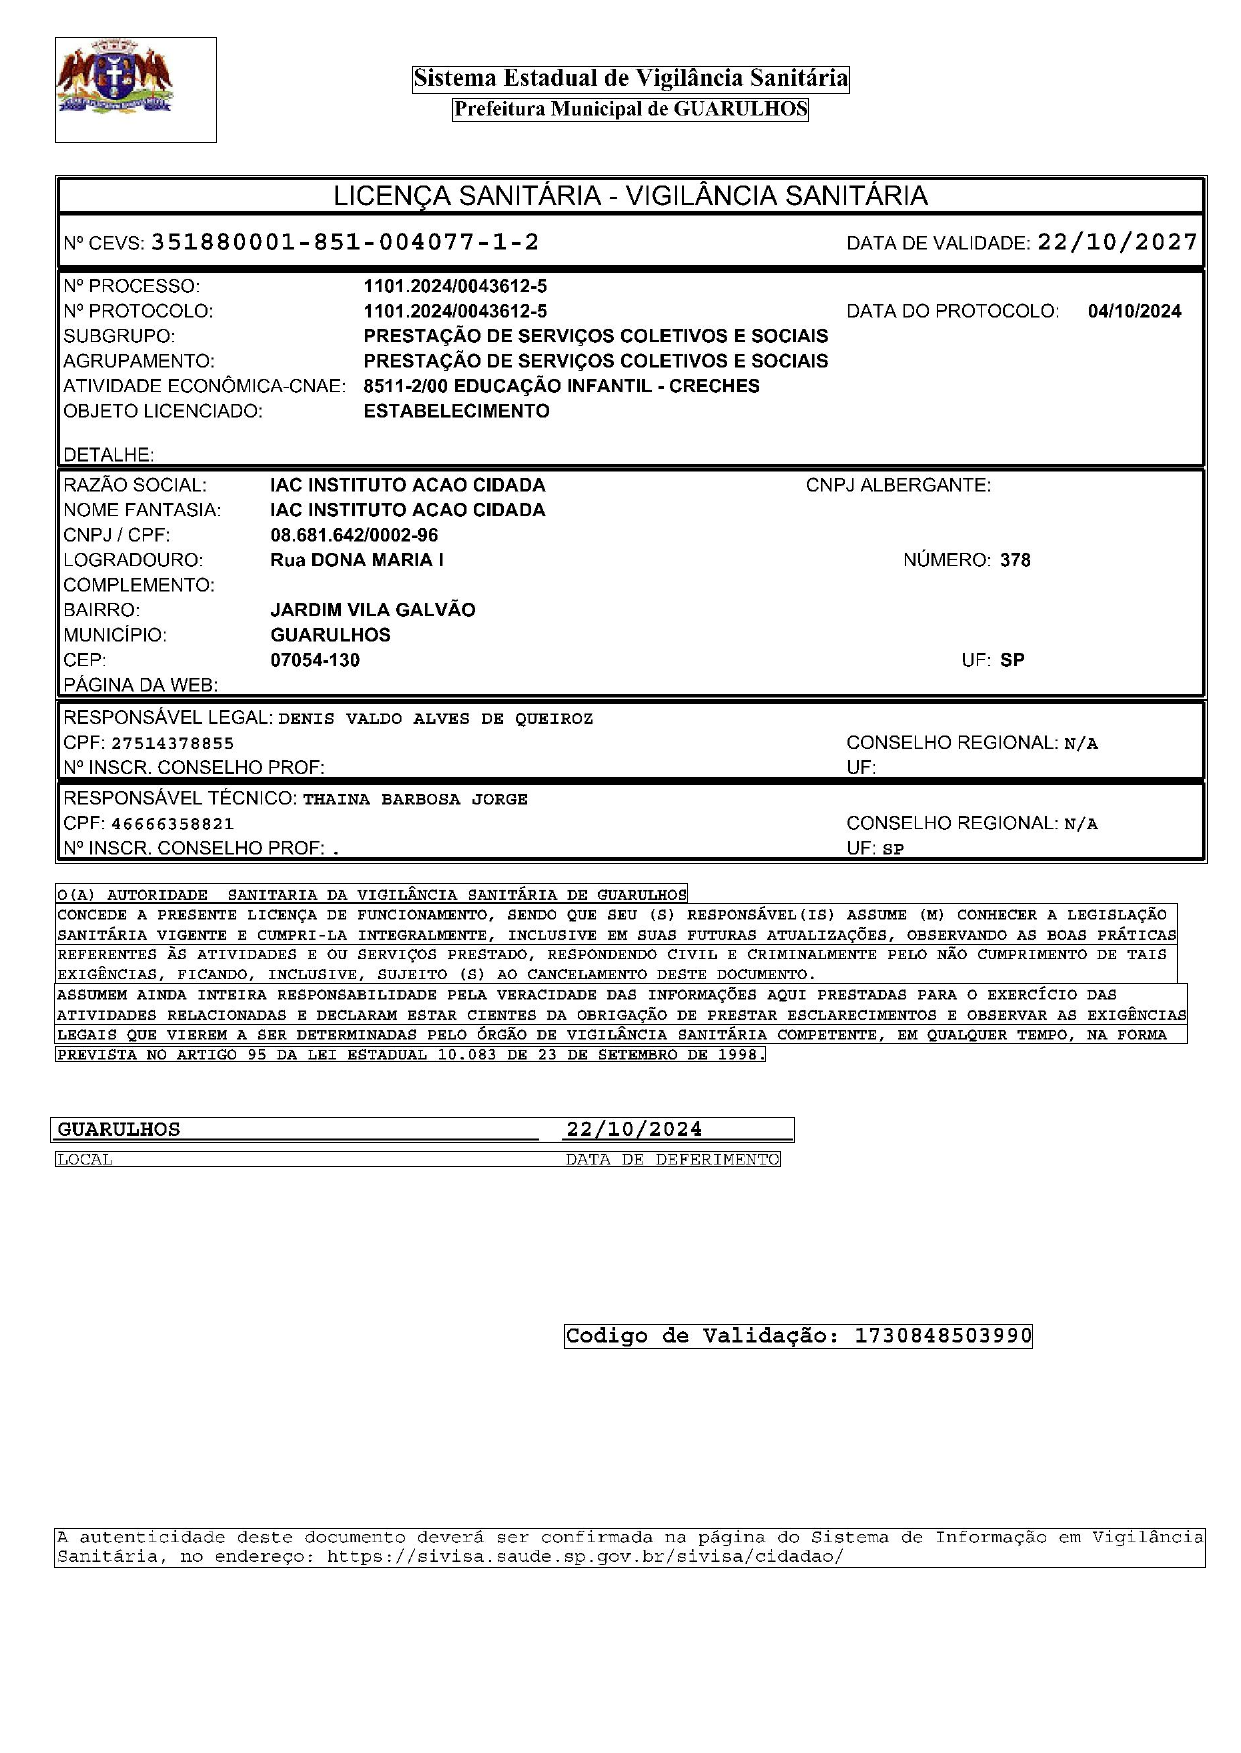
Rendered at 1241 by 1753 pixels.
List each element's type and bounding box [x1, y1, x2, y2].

picture [56, 1152, 780, 1166]
picture [413, 67, 849, 93]
picture [55, 1529, 1205, 1567]
picture [56, 176, 1207, 699]
picture [55, 984, 1187, 1024]
picture [56, 1047, 765, 1061]
picture [565, 1325, 1032, 1348]
picture [56, 904, 1177, 944]
picture [51, 1118, 794, 1142]
picture [56, 884, 687, 902]
picture [453, 99, 808, 121]
picture [56, 945, 1177, 983]
picture [56, 701, 1207, 863]
picture [56, 38, 216, 142]
picture [55, 1025, 1187, 1043]
